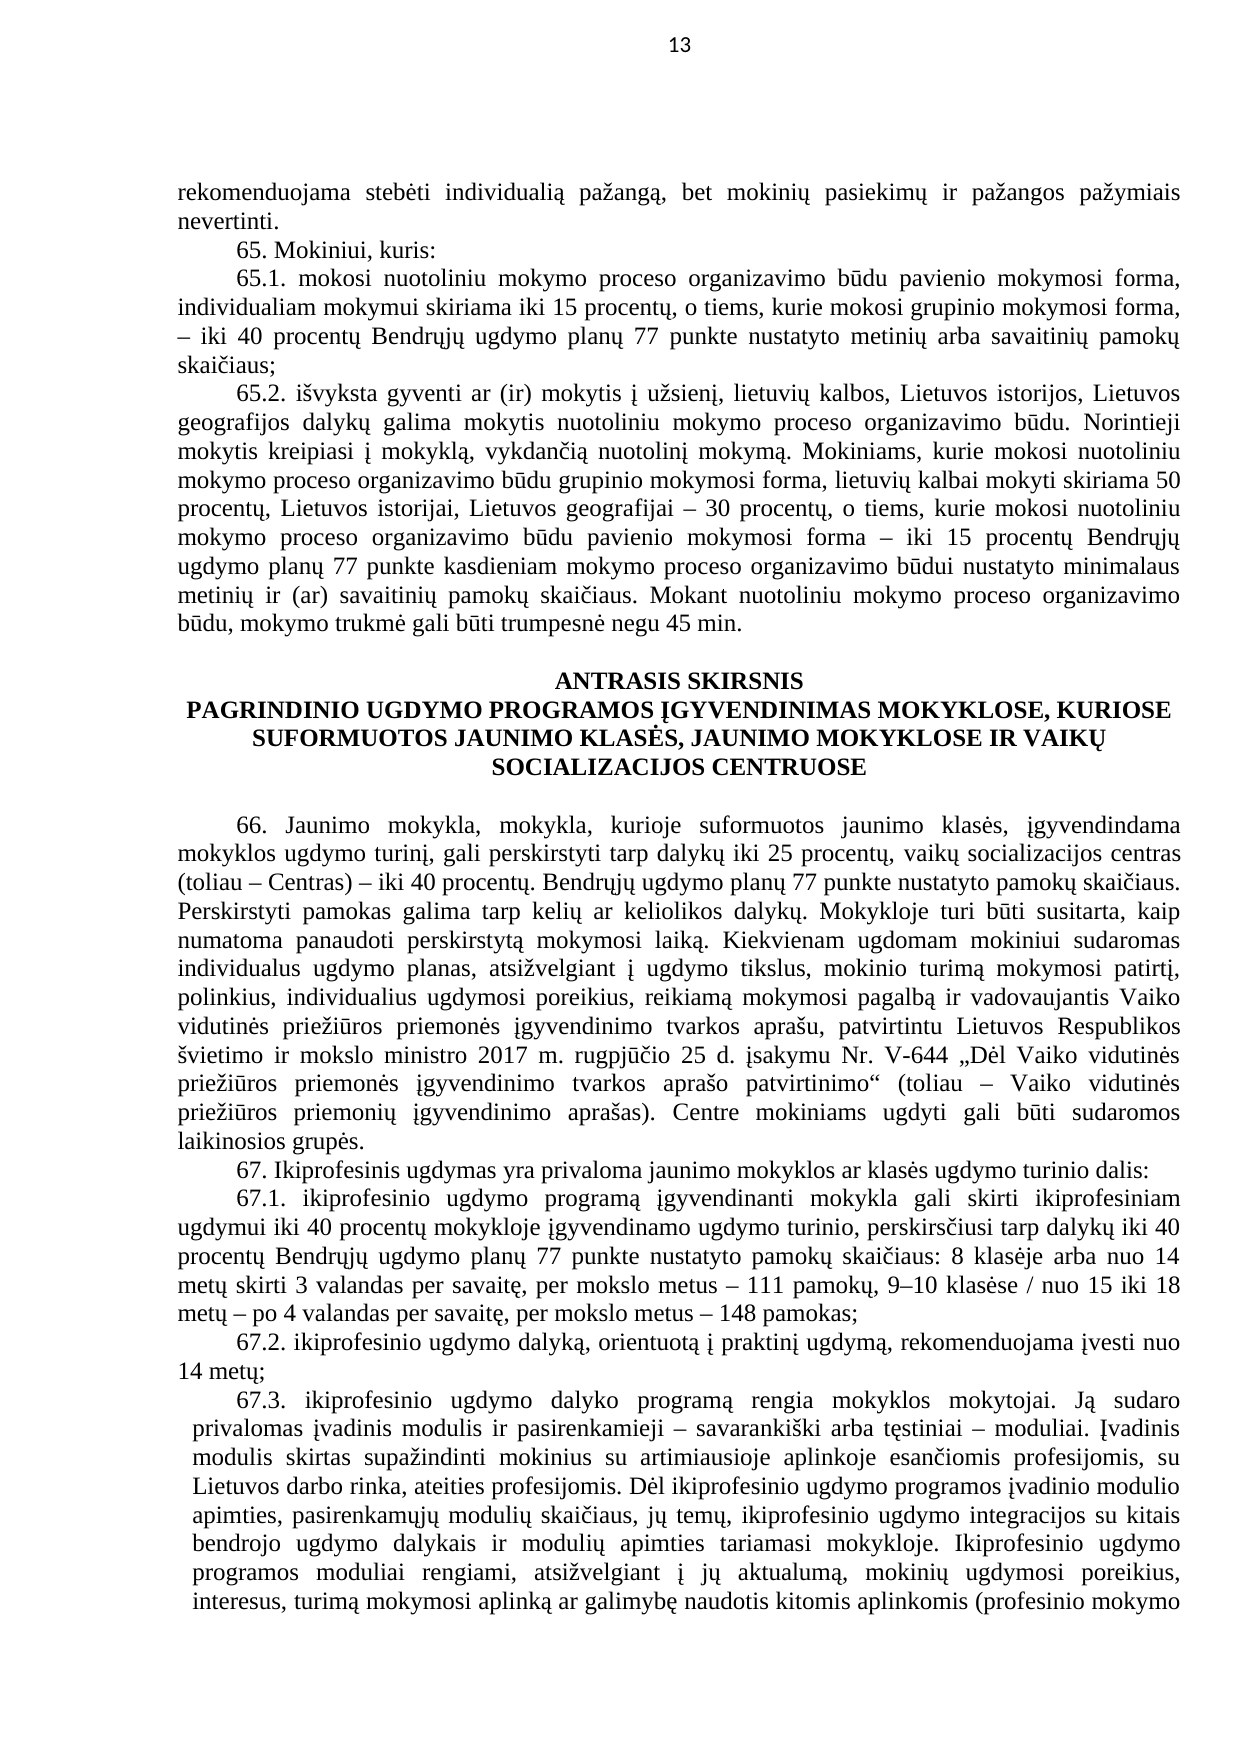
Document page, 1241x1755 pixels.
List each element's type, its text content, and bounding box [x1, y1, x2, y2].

text 65.1. mokosi nuotoliniu mokymo proceso organizavimo būdu pavienio mokymosi forma, individualiam mokymui skiriama iki 15 procentų, o tiems, kurie mokosi grupinio mokymosi forma, – iki 40 procentų Bendrųjų ugdymo planų 77 punkte nustatyto metinių arba savaitinių pamokų skaičiaus; [177, 263, 1181, 378]
text ANTRASIS SKIRSNIS [177, 666, 1181, 695]
text 67.2. ikiprofesinio ugdymo dalyką, orientuotą į praktinį ugdymą, rekomenduojama įvesti nuo 14 metų; [177, 1327, 1181, 1385]
text 66. Jaunimo mokykla, mokykla, kurioje suformuotos jaunimo klasės, įgyvendindama mokyklos ugdymo turinį, gali perskirstyti tarp dalykų iki 25 procentų, vaikų socializacijos centras (toliau – Centras) – iki 40 procentų. Bendrųjų ugdymo planų 77 punkte nustatyto pamokų skaičiaus. Perskirstyti pamokas galima tarp kelių ar keliolikos dalykų. Mokykloje turi būti susitarta, kaip numatoma panaudoti perskirstytą mokymosi laiką. Kiekvienam ugdomam mokiniui sudaromas individualus ugdymo planas, atsižvelgiant į ugdymo tikslus, mokinio turimą mokymosi patirtį, polinkius, individualius ugdymosi poreikius, reikiamą mokymosi pagalbą ir vadovaujantis Vaiko vidutinės priežiūros priemonės įgyvendinimo tvarkos aprašu, patvirtintu Lietuvos Respublikos švietimo ir mokslo ministro 2017 m. rugpjūčio 25 d. įsakymu Nr. V-644 „Dėl Vaiko vidutinės priežiūros priemonės įgyvendinimo tvarkos aprašo patvirtinimo“ (toliau – Vaiko vidutinės priežiūros priemonių įgyvendinimo aprašas). Centre mokiniams ugdyti gali būti sudaromos laikinosios grupės. [177, 810, 1181, 1155]
text 67.3. ikiprofesinio ugdymo dalyko programą rengia mokyklos mokytojai. Ją sudaro privalomas įvadinis modulis ir pasirenkamieji – savarankiški arba tęstiniai – moduliai. Įvadinis modulis skirtas supažindinti mokinius su artimiausioje aplinkoje esančiomis profesijomis, su Lietuvos darbo rinka, ateities profesijomis. Dėl ikiprofesinio ugdymo programos įvadinio modulio apimties, pasirenkamųjų modulių skaičiaus, jų temų, ikiprofesinio ugdymo integracijos su kitais bendrojo ugdymo dalykais ir modulių apimties tariamasi mokykloje. Ikiprofesinio ugdymo programos moduliai rengiami, atsižvelgiant į jų aktualumą, mokinių ugdymosi poreikius, interesus, turimą mokymosi aplinką ar galimybę naudotis kitomis aplinkomis (profesinio mokymo [192, 1385, 1181, 1615]
text 67. Ikiprofesinis ugdymas yra privaloma jaunimo mokyklos ar klasės ugdymo turinio dalis: [177, 1155, 1181, 1183]
text rekomenduojama stebėti individualią pažangą, bet mokinių pasiekimų ir pažangos pažymiais nevertinti. [177, 177, 1181, 235]
text 65. Mokiniui, kuris: [177, 235, 1181, 263]
text 65.2. išvyksta gyventi ar (ir) mokytis į užsienį, lietuvių kalbos, Lietuvos istorijos, Lietuvos geografijos dalykų galima mokytis nuotoliniu mokymo proceso organizavimo būdu. Norintieji mokytis kreipiasi į mokyklą, vykdančią nuotolinį mokymą. Mokiniams, kurie mokosi nuotoliniu mokymo proceso organizavimo būdu grupinio mokymosi forma, lietuvių kalbai mokyti skiriama 50 procentų, Lietuvos istorijai, Lietuvos geografijai – 30 procentų, o tiems, kurie mokosi nuotoliniu mokymo proceso organizavimo būdu pavienio mokymosi forma – iki 15 procentų Bendrųjų ugdymo planų 77 punkte kasdieniam mokymo proceso organizavimo būdui nustatyto minimalaus metinių ir (ar) savaitinių pamokų skaičiaus. Mokant nuotoliniu mokymo proceso organizavimo būdu, mokymo trukmė gali būti trumpesnė negu 45 min. [177, 378, 1181, 637]
text 67.1. ikiprofesinio ugdymo programą įgyvendinanti mokykla gali skirti ikiprofesiniam ugdymui iki 40 procentų mokykloje įgyvendinamo ugdymo turinio, perskirsčiusi tarp dalykų iki 40 procentų Bendrųjų ugdymo planų 77 punkte nustatyto pamokų skaičiaus: 8 klasėje arba nuo 14 metų skirti 3 valandas per savaitę, per mokslo metus – 111 pamokų, 9–10 klasėse / nuo 15 iki 18 metų – po 4 valandas per savaitę, per mokslo metus – 148 pamokas; [177, 1183, 1181, 1327]
text PAGRINDINIO UGDYMO PROGRAMOS ĮGYVENDINIMAS MOKYKLOSE, KURIOSE SUFORMUOTOS JAUNIMO KLASĖS, JAUNIMO MOKYKLOSE IR VAIKŲ SOCIALIZACIJOS CENTRUOSE [177, 695, 1181, 781]
